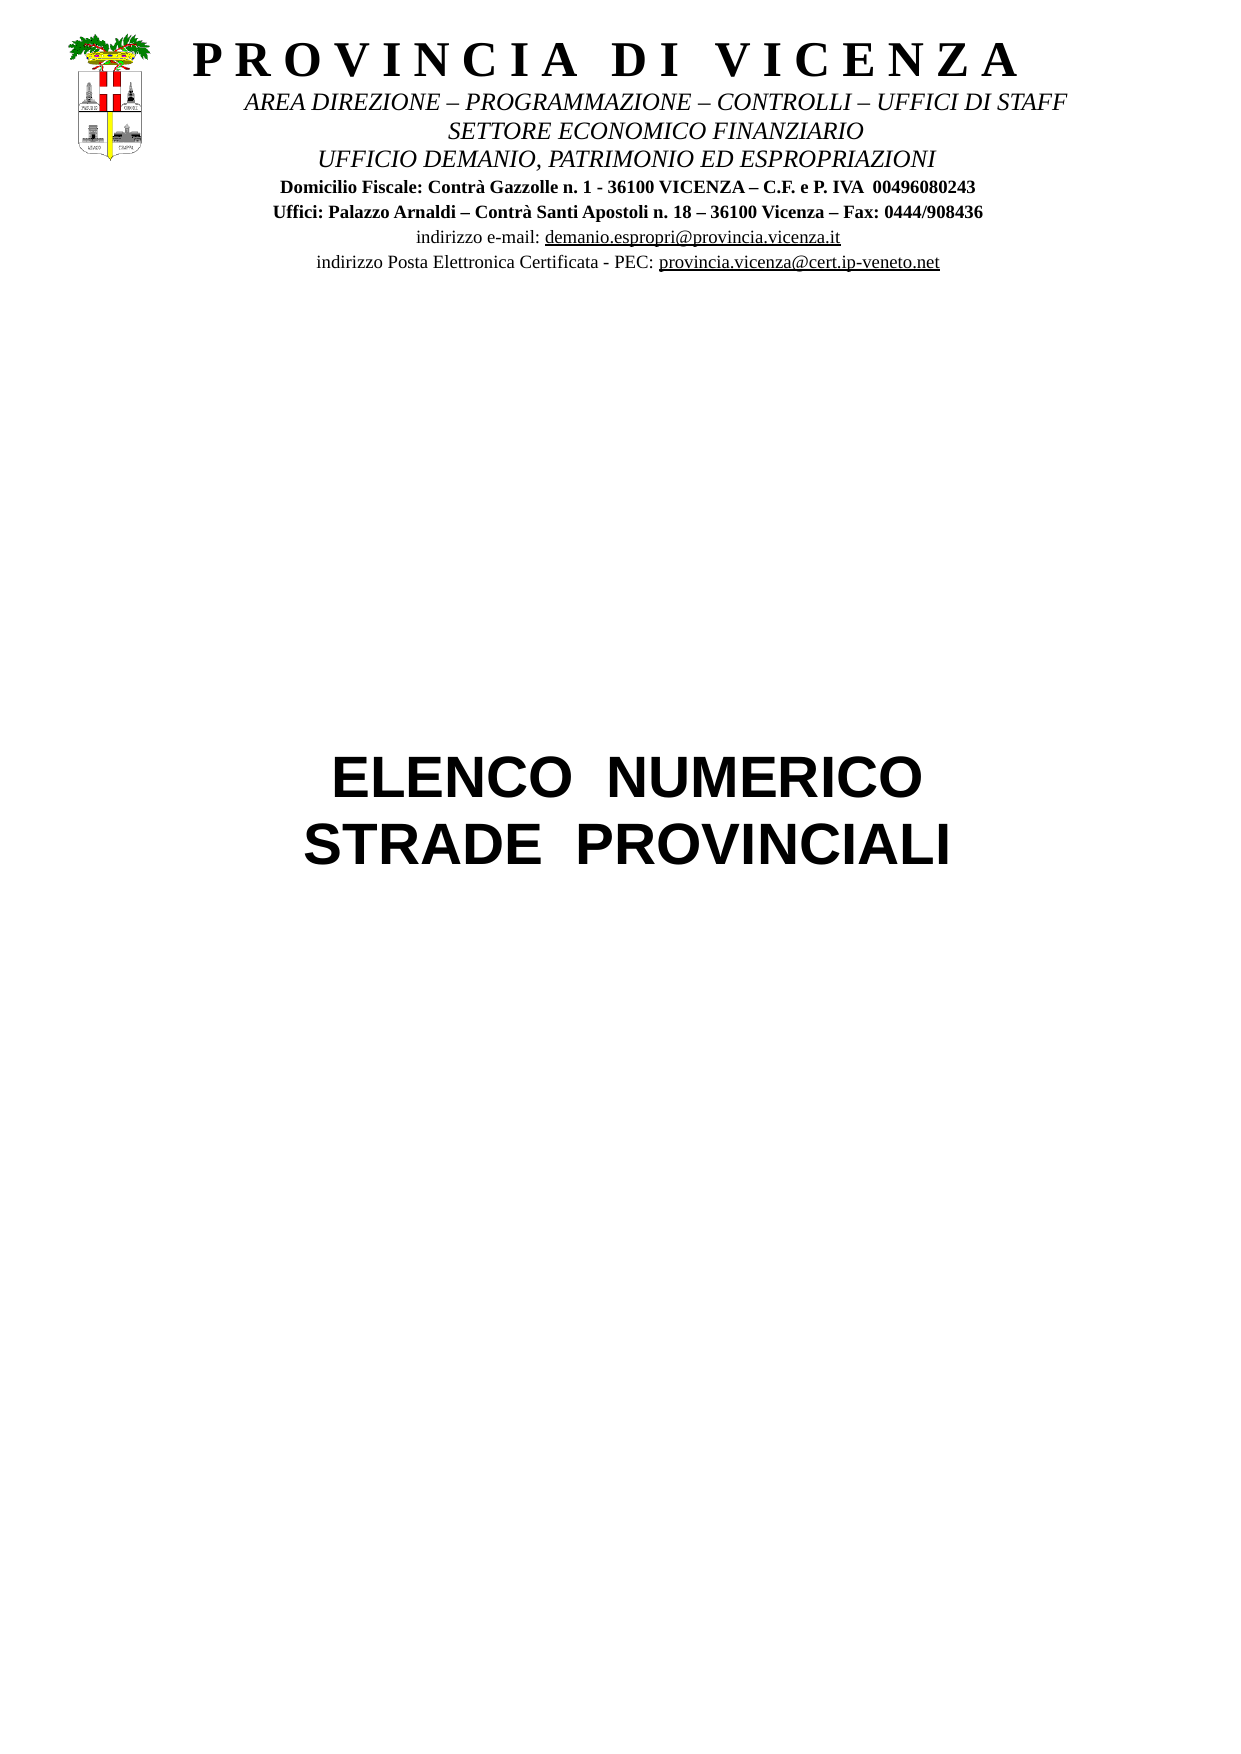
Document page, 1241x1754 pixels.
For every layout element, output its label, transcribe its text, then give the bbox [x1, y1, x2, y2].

text AREA DIREZIONE – PROGRAMMAZIONE – CONTROLLI – UFFICI DI STAFF [160, 87, 1196, 116]
text indirizzo Posta Elettronica Certificata - PEC: provincia.vicenza@cert.ip-veneto.net [60, 248, 1196, 273]
picture [54, 26, 160, 169]
text ELENCO NUMERICO [59, 743, 1196, 810]
subtitle PROVINCIA DI VICENZA [192, 29, 1196, 87]
text STRADE PROVINCIALI [59, 810, 1196, 877]
text indirizzo e-mail: demanio.espropri@provincia.vicenza.it [60, 223, 1196, 248]
text UFFICIO DEMANIO, PATRIMONIO ED ESPROPRIAZIONI [59, 144, 1196, 173]
subtitle Domicilio Fiscale: Contrà Gazzolle n. 1 - 36100 VICENZA – C.F. e P. IVA 00496080243 [60, 173, 1196, 198]
text SETTORE ECONOMICO FINANZIARIO [160, 116, 1196, 144]
text Uffici: Palazzo Arnaldi – Contrà Santi Apostoli n. 18 – 36100 Vicenza – Fax: 0444/908436 [60, 198, 1196, 223]
